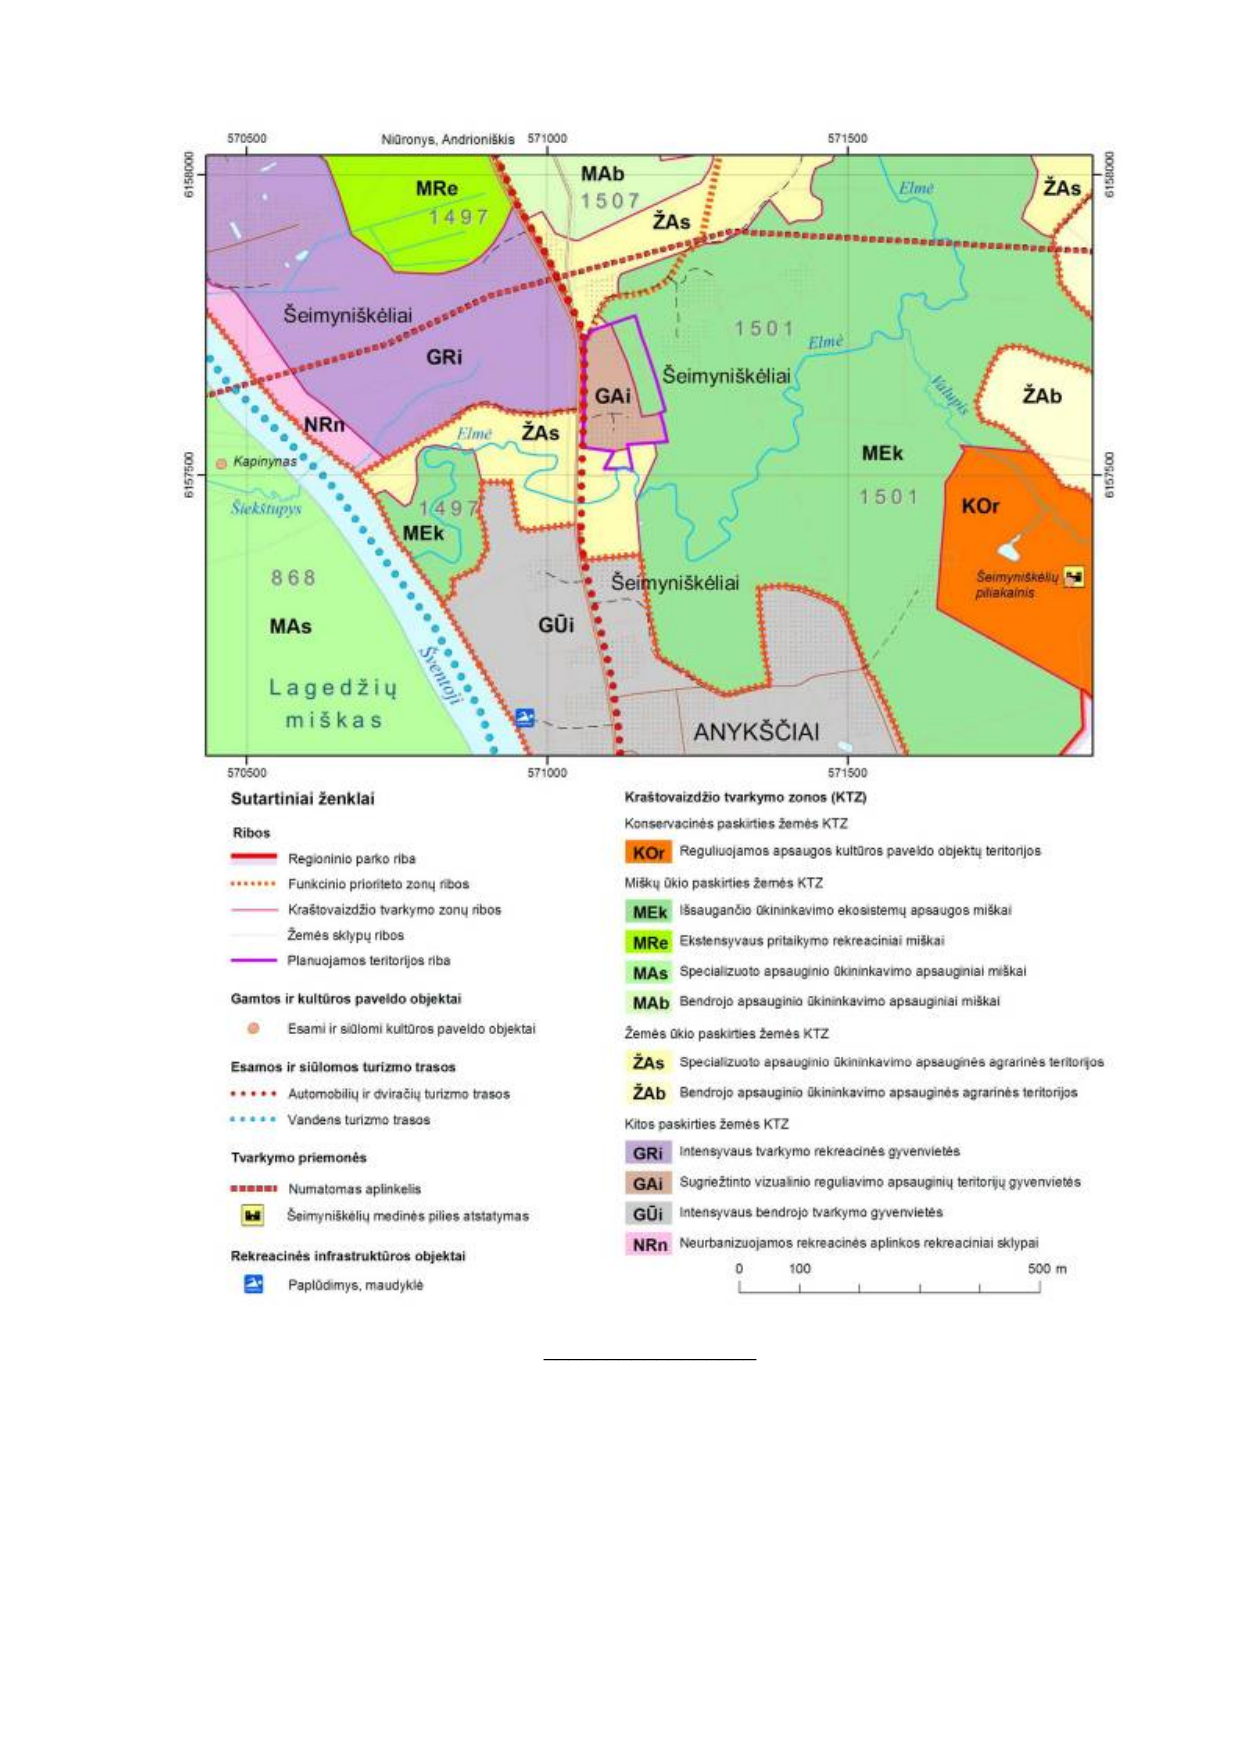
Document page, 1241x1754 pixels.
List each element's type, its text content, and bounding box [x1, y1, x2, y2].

text _________________ [177, 1334, 1122, 1363]
